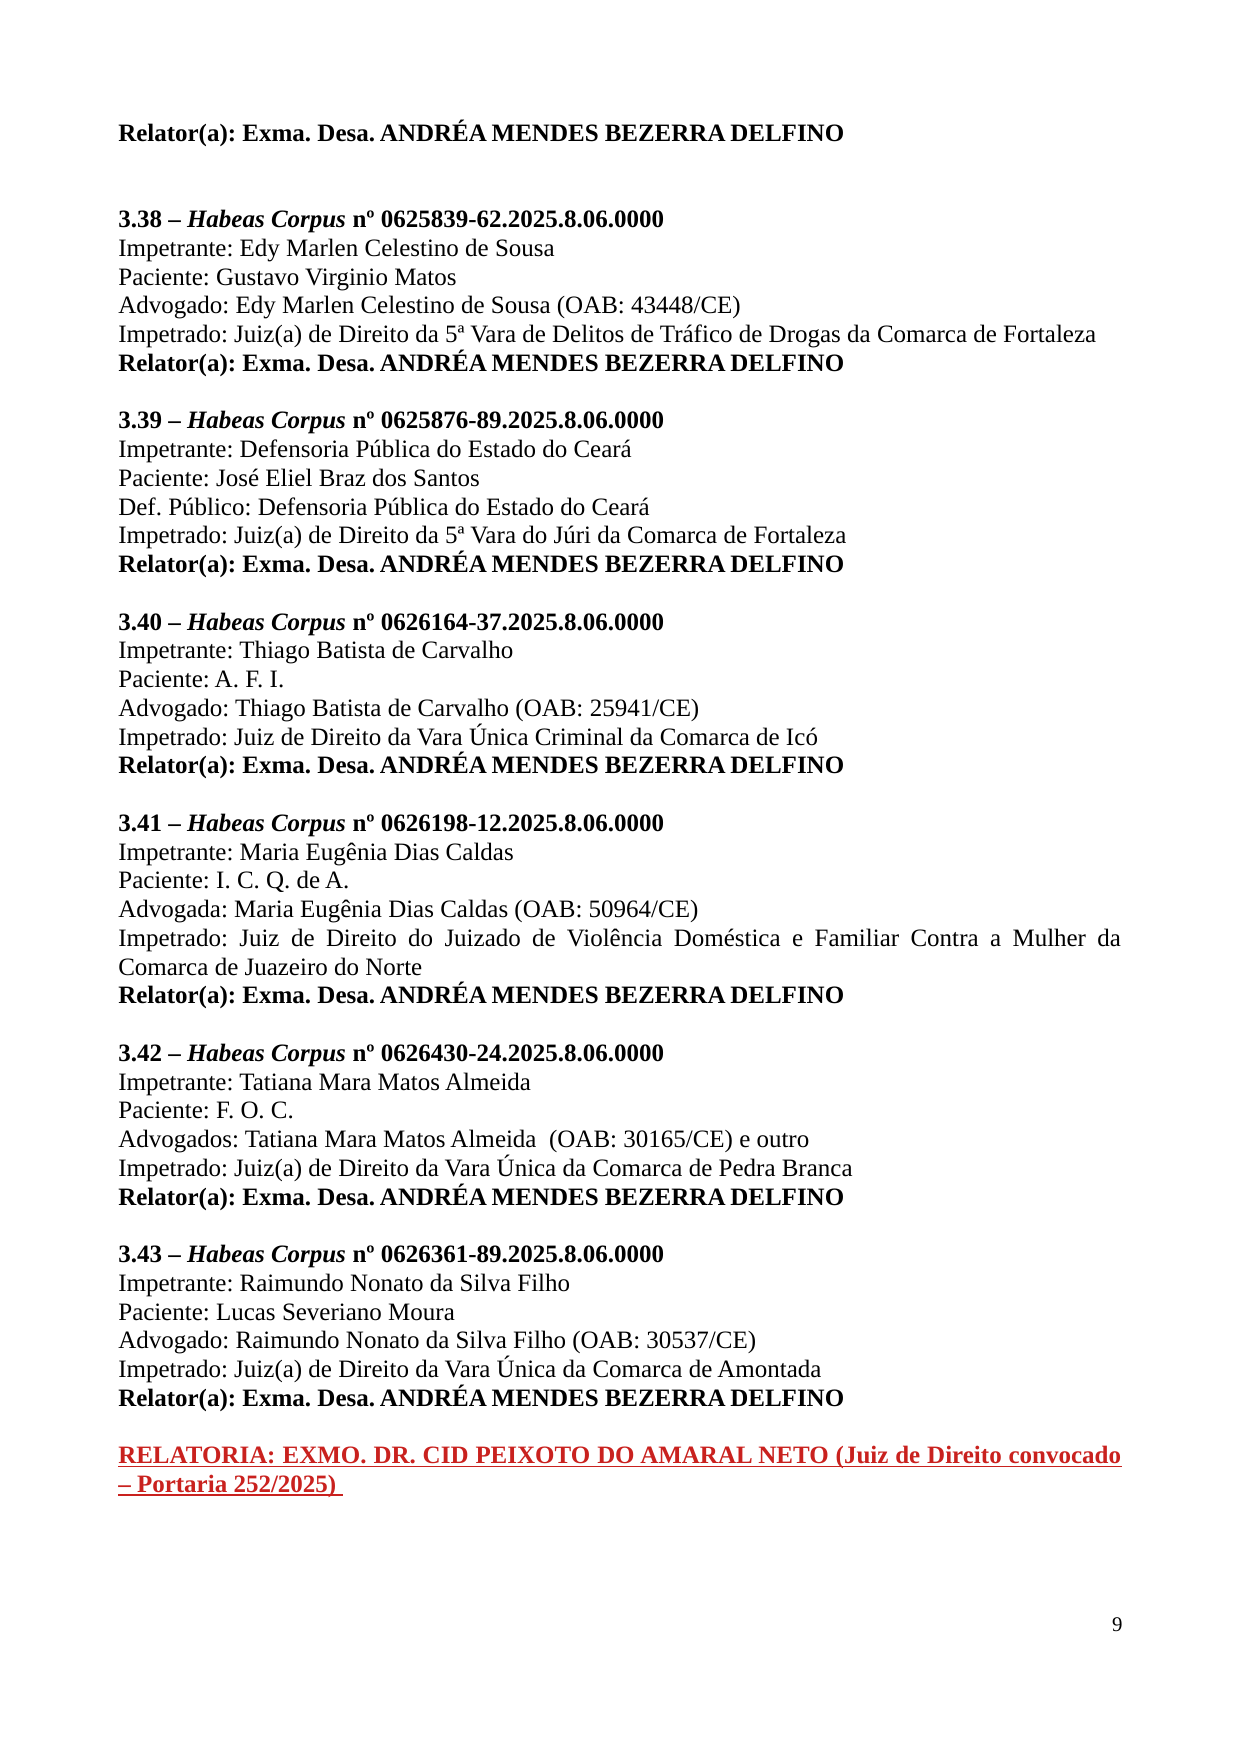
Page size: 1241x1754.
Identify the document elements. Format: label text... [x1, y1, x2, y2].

text Impetrante: Tatiana Mara Matos Almeida [118, 1067, 1122, 1096]
text Relator(a): Exma. Desa. ANDRÉA MENDES BEZERRA DELFINO [118, 348, 1122, 377]
text Relator(a): Exma. Desa. ANDRÉA MENDES BEZERRA DELFINO [118, 118, 1122, 147]
text Advogados: Tatiana Mara Matos Almeida (OAB: 30165/CE) e outro [118, 1124, 1122, 1153]
text Paciente: Gustavo Virginio Matos [118, 262, 1122, 291]
text Impetrante: Edy Marlen Celestino de Sousa [118, 233, 1122, 262]
text Paciente: A. F. I. [118, 664, 1122, 693]
text 3.42 – Habeas Corpus nº 0626430-24.2025.8.06.0000 [118, 1038, 1122, 1067]
text Paciente: F. O. C. [118, 1096, 1122, 1124]
text Impetrante: Maria Eugênia Dias Caldas [118, 837, 1122, 866]
text Relator(a): Exma. Desa. ANDRÉA MENDES BEZERRA DELFINO [118, 1182, 1122, 1211]
text RELATORIA: EXMO. DR. CID PEIXOTO DO AMARAL NETO (Juiz de Direito convocado [118, 1441, 1122, 1466]
text Relator(a): Exma. Desa. ANDRÉA MENDES BEZERRA DELFINO [118, 1383, 1122, 1412]
text Impetrante: Thiago Batista de Carvalho [118, 636, 1122, 664]
text Impetrado: Juiz(a) de Direito da Vara Única da Comarca de Amontada [118, 1354, 1122, 1383]
text Def. Público: Defensoria Pública do Estado do Ceará [118, 492, 1122, 521]
text Paciente: Lucas Severiano Moura [118, 1297, 1122, 1326]
text Advogado: Raimundo Nonato da Silva Filho (OAB: 30537/CE) [118, 1326, 1122, 1354]
text 3.41 – Habeas Corpus nº 0626198-12.2025.8.06.0000 [118, 808, 1122, 837]
text Relator(a): Exma. Desa. ANDRÉA MENDES BEZERRA DELFINO [118, 751, 1122, 779]
text Relator(a): Exma. Desa. ANDRÉA MENDES BEZERRA DELFINO [118, 981, 1122, 1009]
text Advogado: Thiago Batista de Carvalho (OAB: 25941/CE) [118, 693, 1122, 722]
text Impetrado: Juiz de Direito do Juizado de Violência Doméstica e Familiar Contra a Mulher da Comarca de Juazeiro do Norte [118, 923, 1122, 981]
text Advogado: Edy Marlen Celestino de Sousa (OAB: 43448/CE) [118, 291, 1122, 319]
text 3.38 – Habeas Corpus nº 0625839-62.2025.8.06.0000 [118, 204, 1122, 233]
text Relator(a): Exma. Desa. ANDRÉA MENDES BEZERRA DELFINO [118, 549, 1122, 578]
text Impetrante: Defensoria Pública do Estado do Ceará [118, 434, 1122, 463]
text Advogada: Maria Eugênia Dias Caldas (OAB: 50964/CE) [118, 894, 1122, 923]
text Impetrado: Juiz(a) de Direito da 5ª Vara do Júri da Comarca de Fortaleza [118, 521, 1122, 549]
text Impetrante: Raimundo Nonato da Silva Filho [118, 1268, 1122, 1297]
text 3.43 – Habeas Corpus nº 0626361-89.2025.8.06.0000 [118, 1239, 1122, 1268]
text Paciente: I. C. Q. de A. [118, 866, 1122, 894]
text – Portaria 252/2025) [118, 1467, 1122, 1498]
text 3.40 – Habeas Corpus nº 0626164-37.2025.8.06.0000 [118, 607, 1122, 636]
text Impetrado: Juiz(a) de Direito da 5ª Vara de Delitos de Tráfico de Drogas da Comarca de Fortaleza [118, 319, 1122, 348]
text Impetrado: Juiz de Direito da Vara Única Criminal da Comarca de Icó [118, 722, 1122, 751]
text Impetrado: Juiz(a) de Direito da Vara Única da Comarca de Pedra Branca [118, 1153, 1122, 1182]
text 3.39 – Habeas Corpus nº 0625876-89.2025.8.06.0000 [118, 406, 1122, 434]
text Paciente: José Eliel Braz dos Santos [118, 463, 1122, 492]
